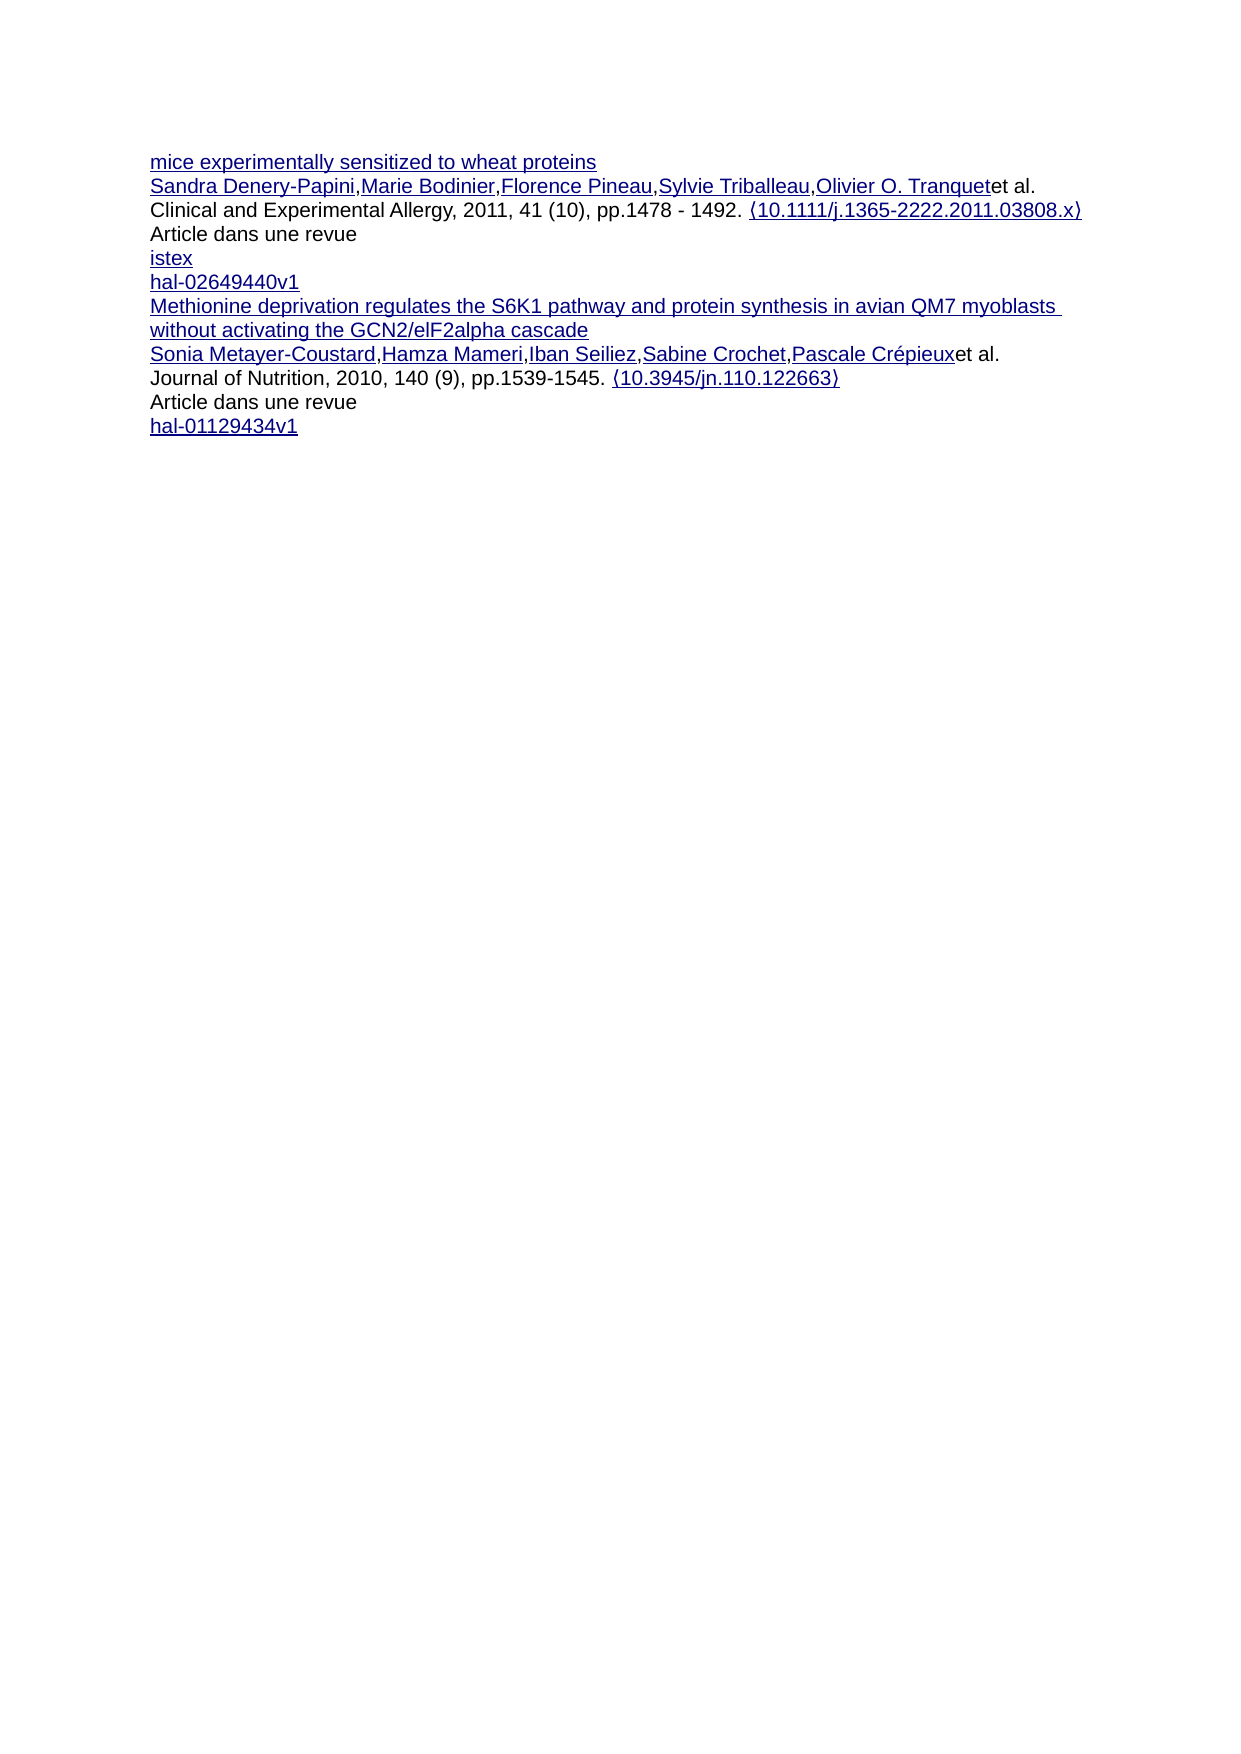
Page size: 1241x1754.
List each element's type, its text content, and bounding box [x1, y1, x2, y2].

table_cell Methionine deprivation regulates the S6K1 pathway and protein synthesis in avian QM7 myoblasts without activating the GCN2/elF2alpha cascade Sonia Metayer-Coustard,Hamza Mameri,Iban Seiliez,Sabine Crochet,Pascale Crépieuxet al. Journal of Nutrition, 2010, 140 (9), pp.1539-1545. ⟨10.3945/jn.110.122663⟩ Article dans une revue hal-01129434v1 [150, 294, 1090, 437]
table_cell Immunoglobulin-E-binding epitopes of wheat allergens in patients withfood allergy to wheat and in mice experimentally sensitized to wheat proteins Sandra Denery-Papini,Marie Bodinier,Florence Pineau,Sylvie Triballeau,Olivier O. Tranquetet al. Clinical and Experimental Allergy, 2011, 41 (10), pp.1478 - 1492. ⟨10.1111/j.1365-2222.2011.03808.x⟩ Article dans une revue istex hal-02649440v1 [150, 150, 1090, 294]
